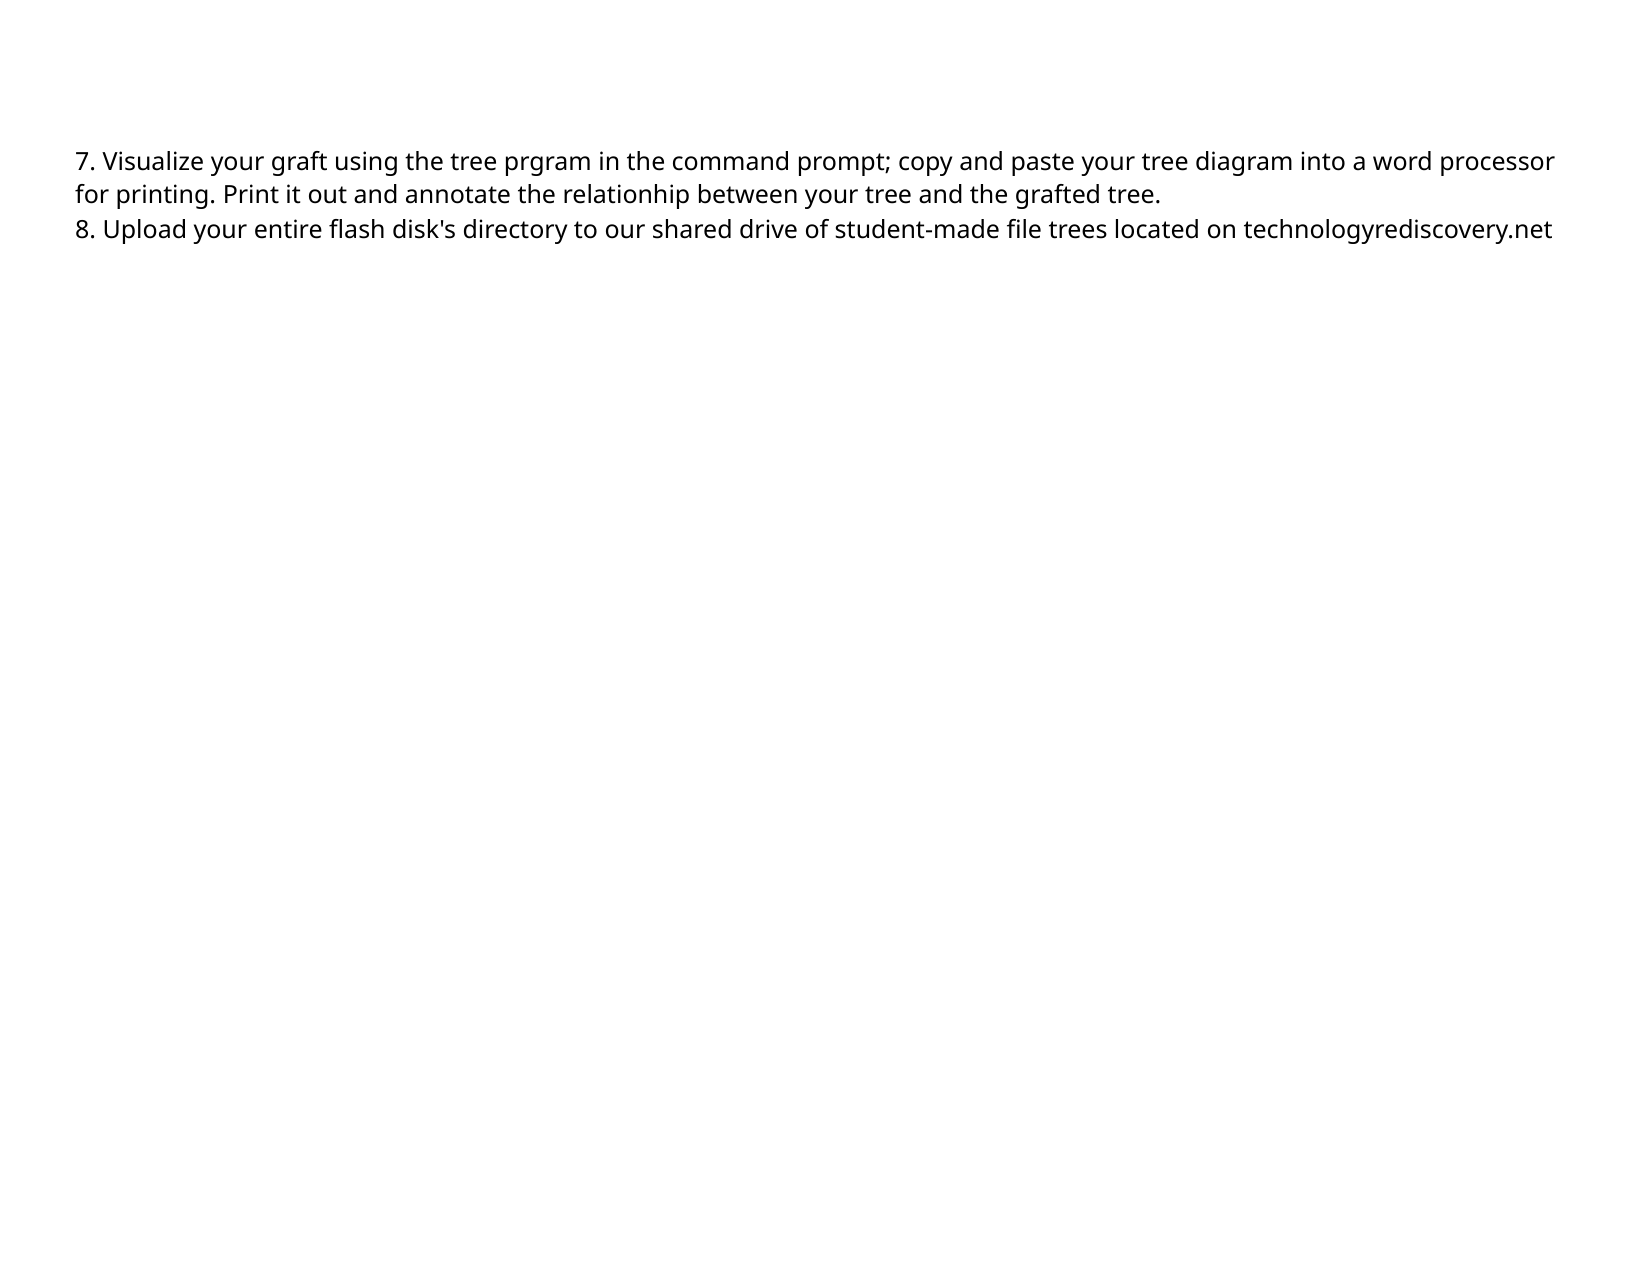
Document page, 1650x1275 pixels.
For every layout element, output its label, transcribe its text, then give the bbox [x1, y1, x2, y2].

text 7. Visualize your graft using the tree prgram in the command prompt; copy and paste your tree diagram into a word processor for printing. Print it out and annotate the relationhip between your tree and the grafted tree. [75, 143, 1575, 211]
text 8. Upload your entire flash disk's directory to our shared drive of student-made file trees located on technologyrediscovery.net [75, 211, 1575, 245]
